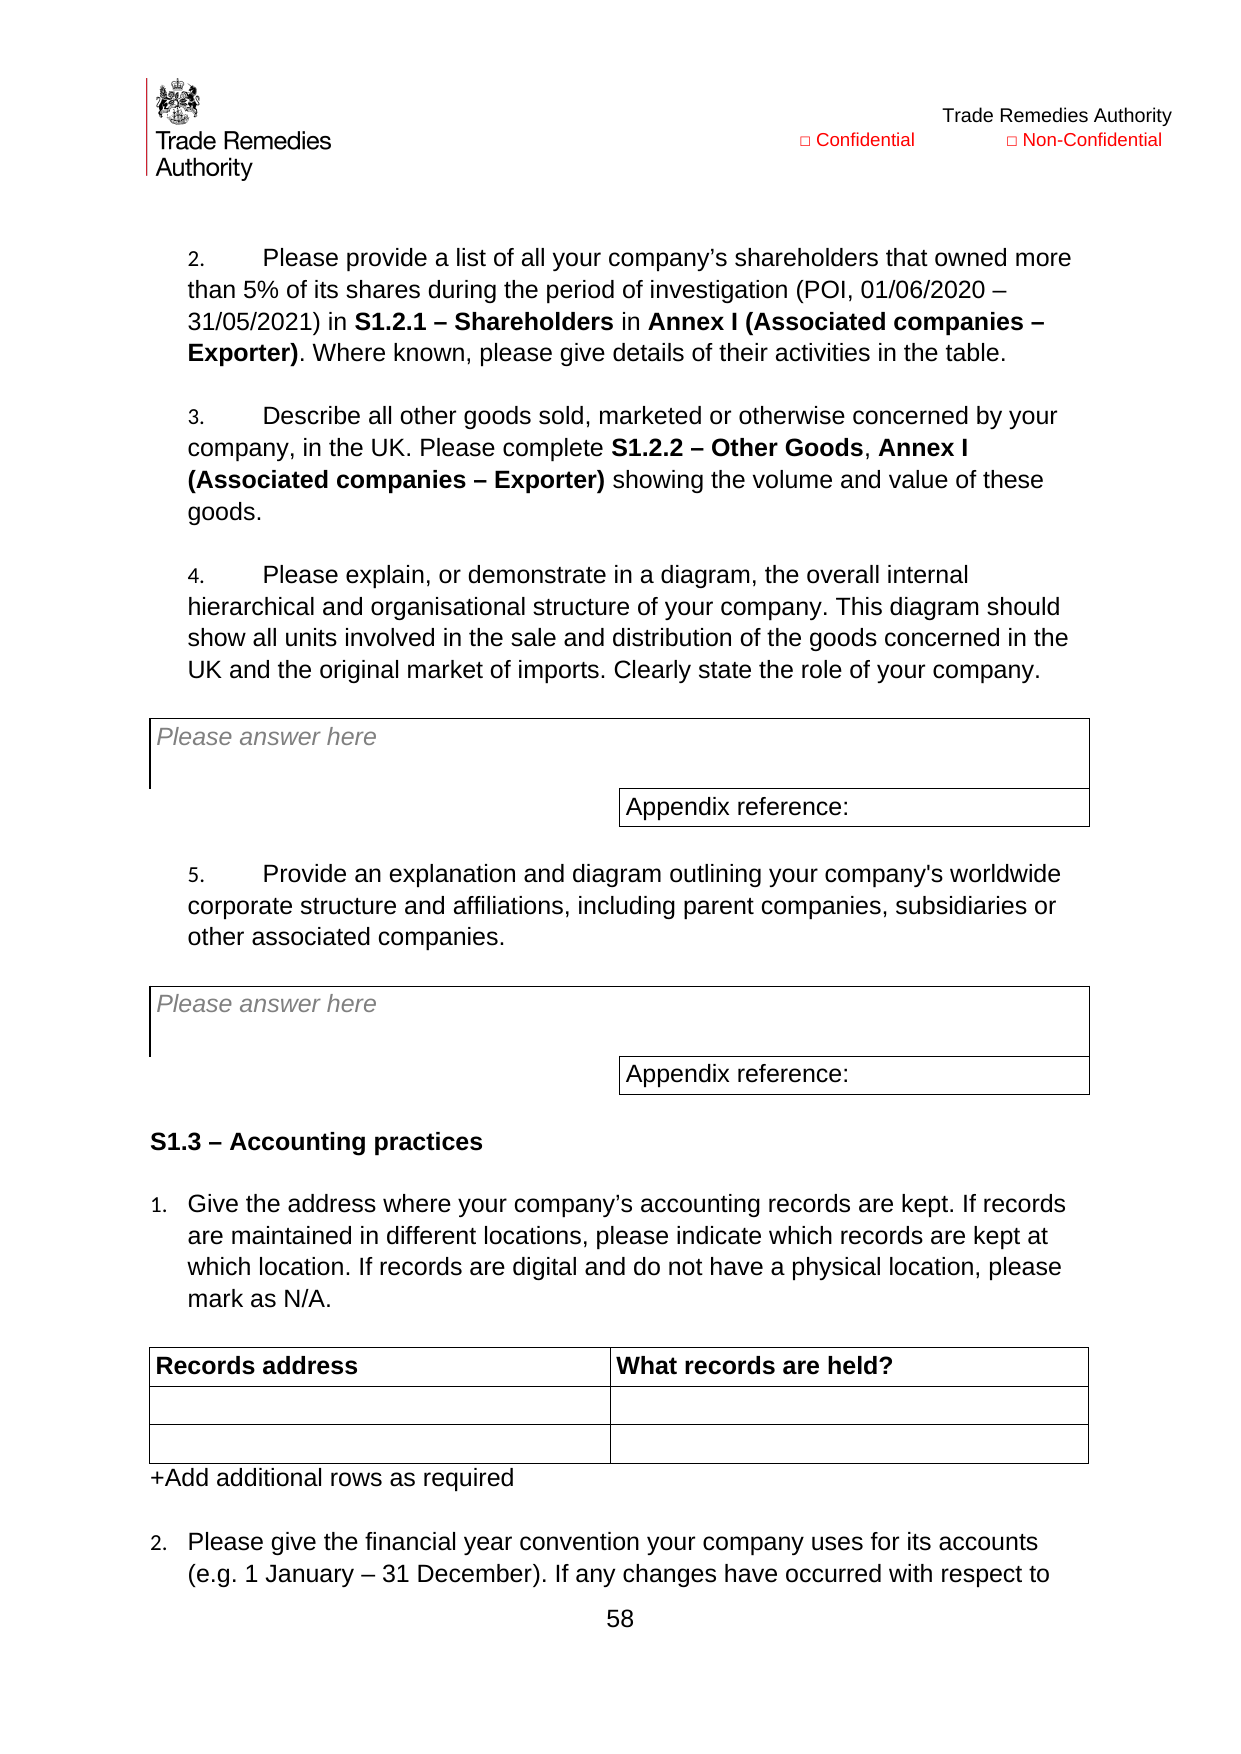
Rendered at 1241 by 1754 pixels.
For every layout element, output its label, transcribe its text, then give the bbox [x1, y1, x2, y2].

table_header Please answer here [151, 719, 1089, 788]
table_header Records address [150, 1348, 610, 1386]
table_cell [611, 1425, 1088, 1462]
table_cell [611, 1387, 1088, 1424]
table_cell Appendix reference: [620, 789, 1089, 826]
table_cell [150, 1425, 610, 1462]
list Please provide a list of all your company’s shareholders that owned more than 5% of its shares during the period of investigation (POI, 01/06/2020 – 31/05/2021) in S1.2.1 – Shareholders in Annex I (Associated companies – Exporter). Where known, please give details of their activities in the table. [187, 243, 1090, 367]
list Give the address where your company’s accounting records are kept. If records are maintained in different locations, please indicate which records are kept at which location. If records are digital and do not have a physical location, please mark as N/A. [150, 1189, 1090, 1313]
table_cell [150, 1057, 619, 1094]
table_header Please answer here [151, 987, 1089, 1056]
text +Add additional rows as required [150, 1463, 1090, 1492]
list Please explain, or demonstrate in a diagram, the overall internal hierarchical and organisational structure of your company. This diagram should show all units involved in the sale and distribution of the goods concerned in the UK and the original market of imports. Clearly state the role of your company. [187, 559, 1090, 683]
table_cell [150, 789, 619, 826]
list Please give the financial year convention your company uses for its accounts (e.g. 1 January – 31 December). If any changes have occurred with respect to [150, 1527, 1090, 1587]
table_header What records are held? [611, 1348, 1088, 1386]
subtitle S1.3 – Accounting practices [150, 1127, 1090, 1155]
table_cell [150, 1387, 610, 1424]
list Provide an explanation and diagram outlining your company's worldwide corporate structure and affiliations, including parent companies, subsidiaries or other associated companies. [187, 859, 1090, 951]
table_cell Appendix reference: [620, 1057, 1089, 1094]
list Describe all other goods sold, marketed or otherwise concerned by your company, in the UK. Please complete S1.2.2 – Other Goods, Annex I (Associated companies – Exporter) showing the volume and value of these goods. [187, 401, 1090, 525]
